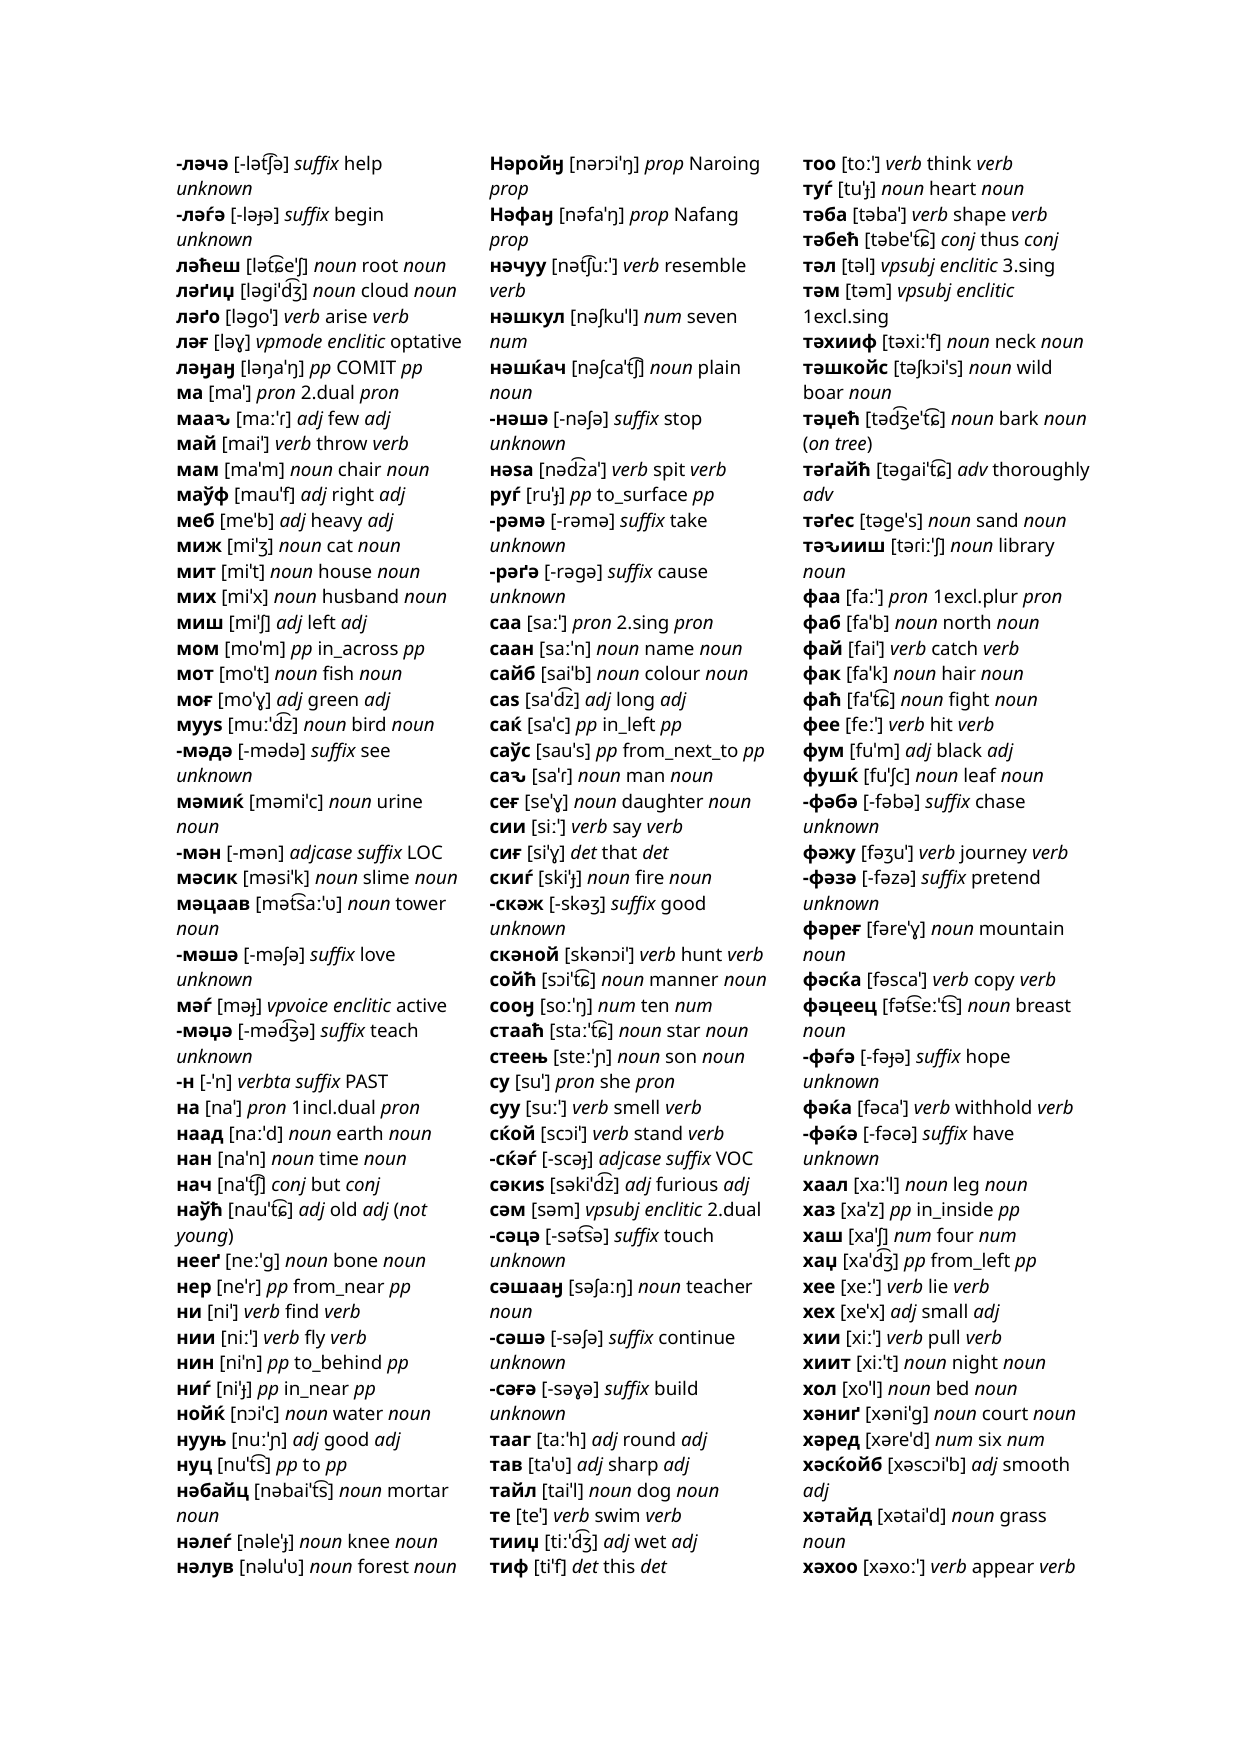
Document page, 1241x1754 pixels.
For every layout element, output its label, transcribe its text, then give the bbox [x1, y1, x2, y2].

text нәѕа [nəd͡zaˈ] verb spit verb [489, 456, 777, 482]
text миж [miˈʒ] noun cat noun [176, 533, 463, 558]
text Нәфаӈ [nəfaˈŋ] prop Nafang prop [489, 201, 777, 252]
text -фәзә [-fəzə] suffix pretend unknown [803, 864, 1090, 916]
text ләғ [ləɣ] vpmode enclitic optative [176, 329, 463, 354]
text тав [taˈʋ] adj sharp adj [489, 1452, 777, 1477]
text нәлеѓ [nəleˈɟ] noun knee noun [176, 1528, 463, 1554]
text фай [faiˈ] verb catch verb [803, 635, 1090, 660]
text ни [niˈ] verb find verb [176, 1298, 463, 1324]
text тәџећ [təd͡ʒeˈt͡ɕ] noun bark noun (on tree) [803, 405, 1090, 456]
text скиѓ [skiˈɟ] noun fire noun [489, 864, 777, 890]
text саѕ [saˈd͡z] adj long adj [489, 686, 777, 711]
text тәба [təbaˈ] verb shape verb [803, 201, 1090, 227]
text стааћ [staːˈt͡ɕ] noun star noun [489, 1018, 777, 1043]
text маўф [mauˈf] adj right adj [176, 482, 463, 507]
text сәм [səm] vpsubj enclitic 2.dual [489, 1196, 777, 1222]
text тайл [taiˈl] noun dog noun [489, 1477, 777, 1503]
text фушќ [fuˈʃc] noun leaf noun [803, 762, 1090, 788]
text сайб [saiˈb] noun colour noun [489, 660, 777, 686]
text -нәшә [-nəʃə] suffix stop unknown [489, 405, 777, 456]
text нәшќач [nəʃcaˈt͡ʃ] noun plain noun [489, 354, 777, 405]
text саан [saːˈn] noun name noun [489, 635, 777, 660]
text -ләѓә [-ləɟə] suffix begin unknown [176, 201, 463, 252]
text тәшкойс [təʃkɔiˈs] noun wild boar noun [803, 354, 1090, 405]
text су [suˈ] pron she pron [489, 1069, 777, 1094]
text хәхоо [xəxoːˈ] verb appear verb [803, 1554, 1090, 1579]
text саԅ [saˈɾ] noun man noun [489, 762, 777, 788]
text хаш [xaˈʃ] num four num [803, 1222, 1090, 1247]
text нан [naˈn] noun time noun [176, 1145, 463, 1171]
text нууњ [nuːˈɲ] adj good adj [176, 1426, 463, 1452]
text -мән [-mən] adjcase suffix LOC [176, 839, 463, 864]
text мәѓ [məɟ] vpvoice enclitic active [176, 992, 463, 1018]
text фаб [faˈb] noun north noun [803, 609, 1090, 635]
text хех [xeˈx] adj small adj [803, 1298, 1090, 1324]
text хәниґ [xəniˈɡ] noun court noun [803, 1401, 1090, 1426]
text сойћ [sɔiˈt͡ɕ] noun manner noun [489, 967, 777, 992]
text мот [moˈt] noun fish noun [176, 660, 463, 686]
text тиф [tiˈf] det this det [489, 1554, 777, 1579]
text скәной [skənɔiˈ] verb hunt verb [489, 941, 777, 967]
text тәм [təm] vpsubj enclitic 1excl.sing [803, 278, 1090, 329]
text хаз [xaˈz] pp in_inside pp [803, 1196, 1090, 1222]
text -фәбә [-fəbə] suffix chase unknown [803, 788, 1090, 839]
text сәшааӈ [səʃaːŋ] noun teacher noun [489, 1273, 777, 1324]
text ләӈаӈ [ləŋaˈŋ] pp COMIT pp [176, 354, 463, 380]
text ләґиџ [ləɡiˈd͡ʒ] noun cloud noun [176, 278, 463, 303]
text ләґо [ləɡoˈ] verb arise verb [176, 303, 463, 329]
text тәґес [təɡeˈs] noun sand noun [803, 507, 1090, 533]
text тәбећ [təbeˈt͡ɕ] conj thus conj [803, 227, 1090, 252]
text -сәшә [-səʃə] suffix continue unknown [489, 1324, 777, 1375]
text нер [neˈr] pp from_near pp [176, 1273, 463, 1298]
text хол [xoˈl] noun bed noun [803, 1375, 1090, 1401]
text -рәґә [-rəɡə] suffix cause unknown [489, 558, 777, 609]
text нойќ [nɔiˈc] noun water noun [176, 1401, 463, 1426]
text -мәшә [-məʃə] suffix love unknown [176, 941, 463, 992]
text мәсик [məsiˈk] noun slime noun [176, 864, 463, 890]
text нин [niˈn] pp to_behind pp [176, 1349, 463, 1375]
text сеғ [seˈɣ] noun daughter noun [489, 788, 777, 813]
text хаал [xaːˈl] noun leg noun [803, 1171, 1090, 1196]
text -ләчә [-lət͡ʃə] suffix help unknown [176, 150, 463, 201]
text саќ [saˈc] pp in_left pp [489, 711, 777, 737]
text май [maiˈ] verb throw verb [176, 431, 463, 456]
text фәсќа [fəscaˈ] verb copy verb [803, 967, 1090, 992]
text хии [xiːˈ] verb pull verb [803, 1324, 1090, 1349]
text мам [maˈm] noun chair noun [176, 456, 463, 482]
text нуц [nuˈt͡s] pp to pp [176, 1452, 463, 1477]
text фум [fuˈm] adj black adj [803, 737, 1090, 762]
text фәреғ [fəreˈɣ] noun mountain noun [803, 916, 1090, 967]
text ниѓ [niˈɟ] pp in_near pp [176, 1375, 463, 1401]
text сәкиѕ [səkiˈd͡z] adj furious adj [489, 1171, 777, 1196]
text руѓ [ruˈɟ] pp to_surface pp [489, 482, 777, 507]
text фак [faˈk] noun hair noun [803, 660, 1090, 686]
text хәред [xəreˈd] num six num [803, 1426, 1090, 1452]
text саўс [sauˈs] pp from_next_to pp [489, 737, 777, 762]
text туѓ [tuˈɟ] noun heart noun [803, 176, 1090, 201]
text мәцаав [mət͡saːˈʋ] noun tower noun [176, 890, 463, 941]
text сии [siːˈ] verb say verb [489, 813, 777, 839]
text тәл [təl] vpsubj enclitic 3.sing [803, 252, 1090, 278]
text -фәѓә [-fəɟə] suffix hope unknown [803, 1043, 1090, 1094]
text -сәцә [-sət͡sə] suffix touch unknown [489, 1222, 777, 1273]
text сиғ [siˈɣ] det that det [489, 839, 777, 864]
text тааг [taːˈh] adj round adj [489, 1426, 777, 1452]
text мааԅ [maːˈɾ] adj few adj [176, 405, 463, 431]
text сќой [scɔiˈ] verb stand verb [489, 1120, 777, 1145]
text нәлув [nəluˈʋ] noun forest noun [176, 1554, 463, 1579]
text суу [suːˈ] verb smell verb [489, 1094, 777, 1120]
text нәчуу [nət͡ʃuːˈ] verb resemble verb [489, 252, 777, 303]
text фаћ [faˈt͡ɕ] noun fight noun [803, 686, 1090, 711]
text фәќа [fəcaˈ] verb withhold verb [803, 1094, 1090, 1120]
text -сәғә [-səɣə] suffix build unknown [489, 1375, 777, 1426]
text мит [miˈt] noun house noun [176, 558, 463, 584]
text наад [naːˈd] noun earth noun [176, 1120, 463, 1145]
text меб [meˈb] adj heavy adj [176, 507, 463, 533]
text тәԅииш [təɾiːˈʃ] noun library noun [803, 533, 1090, 584]
text наўћ [nauˈt͡ɕ] adj old adj (not young) [176, 1196, 463, 1247]
text тәхииф [təxiːˈf] noun neck noun [803, 329, 1090, 354]
text нәшкул [nəʃkuˈl] num seven num [489, 303, 777, 354]
text фәцеец [fət͡seːˈt͡s] noun breast noun [803, 992, 1090, 1043]
text нәбайц [nəbaiˈt͡s] noun mortar noun [176, 1477, 463, 1528]
text тәґайћ [təɡaiˈt͡ɕ] adv thoroughly adv [803, 456, 1090, 507]
text саа [saːˈ] pron 2.sing pron [489, 609, 777, 635]
text мәмиќ [məmiˈc] noun urine noun [176, 788, 463, 839]
text хиит [xiːˈt] noun night noun [803, 1349, 1090, 1375]
text на [naˈ] pron 1incl.dual pron [176, 1094, 463, 1120]
text хәсќойб [xəscɔiˈb] adj smooth adj [803, 1452, 1090, 1503]
text миш [miˈʃ] adj left adj [176, 609, 463, 635]
text -мәџә [-məd͡ʒə] suffix teach unknown [176, 1018, 463, 1069]
text -сќәѓ [-scəɟ] adjcase suffix VOC [489, 1145, 777, 1171]
text ма [maˈ] pron 2.dual pron [176, 380, 463, 405]
text сооӈ [soːˈŋ] num ten num [489, 992, 777, 1018]
text фее [feːˈ] verb hit verb [803, 711, 1090, 737]
text -фәќә [-fəcə] suffix have unknown [803, 1120, 1090, 1171]
text мих [miˈx] noun husband noun [176, 584, 463, 609]
text -скәж [-skəʒ] suffix good unknown [489, 890, 777, 941]
text хәтайд [xətaiˈd] noun grass noun [803, 1503, 1090, 1554]
text мом [moˈm] pp in_across pp [176, 635, 463, 660]
text тииџ [tiːˈd͡ʒ] adj wet adj [489, 1528, 777, 1554]
text стеењ [steːˈɲ] noun son noun [489, 1043, 777, 1069]
text тоо [toːˈ] verb think verb [803, 150, 1090, 176]
text -н [-ˈn] verbta suffix PAST [176, 1069, 463, 1094]
text те [teˈ] verb swim verb [489, 1503, 777, 1528]
text моғ [moˈɣ] adj green adj [176, 686, 463, 711]
text мууѕ [muːˈd͡z] noun bird noun [176, 711, 463, 737]
text нач [naˈt͡ʃ] conj but conj [176, 1171, 463, 1196]
text нееґ [neːˈɡ] noun bone noun [176, 1247, 463, 1273]
text -мәдә [-mədə] suffix see unknown [176, 737, 463, 788]
text хее [xeːˈ] verb lie verb [803, 1273, 1090, 1298]
text ләћеш [lət͡ɕeˈʃ] noun root noun [176, 252, 463, 278]
text фаа [faːˈ] pron 1excl.plur pron [803, 584, 1090, 609]
text фәжу [fəʒuˈ] verb journey verb [803, 839, 1090, 864]
text хаџ [xaˈd͡ʒ] pp from_left pp [803, 1247, 1090, 1273]
text Нәройӈ [nərɔiˈŋ] prop Naroing prop [489, 150, 777, 201]
text -рәмә [-rəmə] suffix take unknown [489, 507, 777, 558]
text нии [niːˈ] verb fly verb [176, 1324, 463, 1349]
